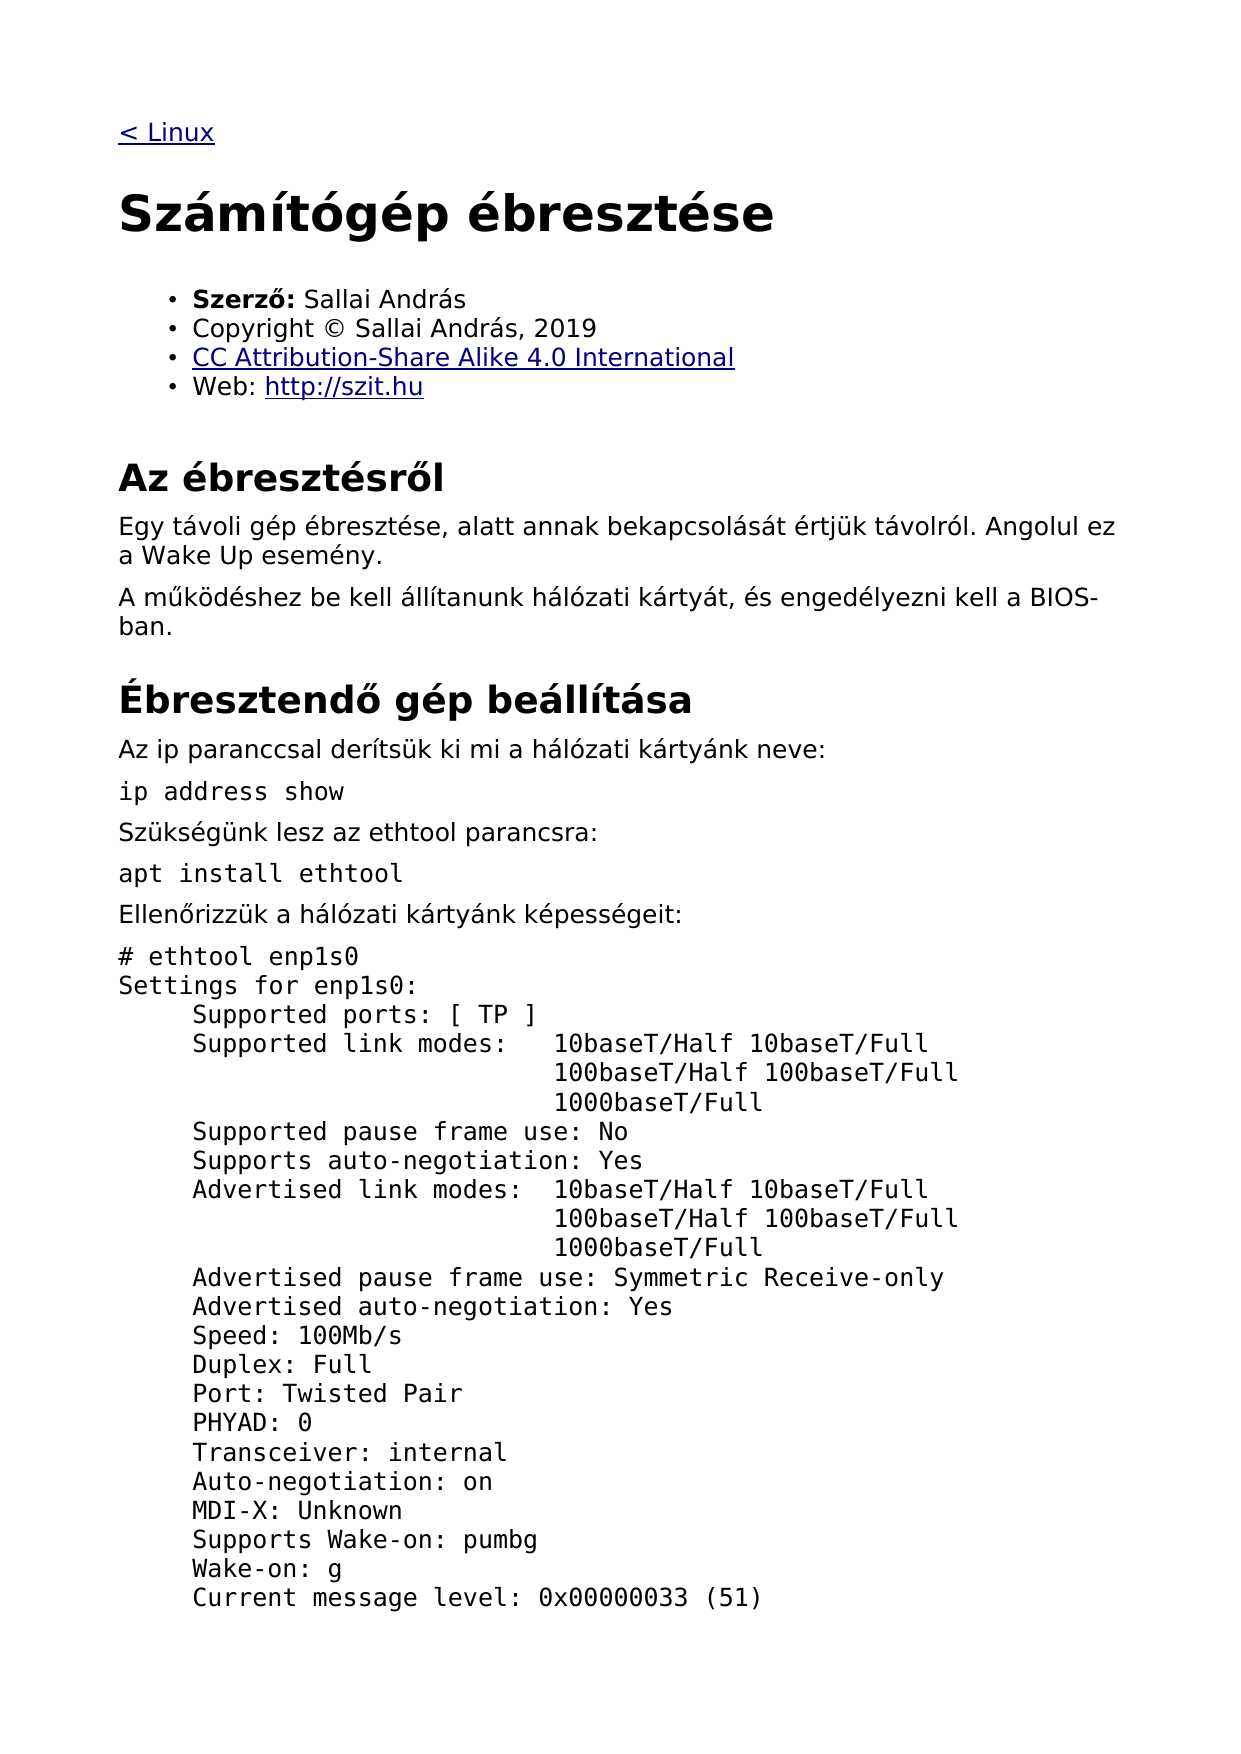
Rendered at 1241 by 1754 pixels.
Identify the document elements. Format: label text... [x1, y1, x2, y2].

text Egy távoli gép ébresztése, alatt annak bekapcsolását értjük távolról. Angolul ez a Wake Up esemény. [118, 512, 1122, 571]
text Ellenőrizzük a hálózati kártyánk képességeit: [118, 900, 1122, 929]
text A működéshez be kell állítanunk hálózati kártyát, és engedélyezni kell a BIOS-ban. [118, 583, 1122, 641]
text Az ip paranccsal derítsük ki mi a hálózati kártyánk neve: [118, 735, 1122, 764]
list Copyright © Sallai András, 2019 [177, 314, 1122, 343]
list CC Attribution-Share Alike 4.0 International [177, 343, 1122, 372]
text < Linux [118, 118, 1122, 147]
text Szükségünk lesz az ethtool parancsra: [118, 818, 1122, 847]
subtitle Számítógép ébresztése [118, 185, 1122, 243]
list Web: http://szit.hu [177, 372, 1122, 402]
list Szerző: Sallai András [177, 285, 1122, 314]
subtitle Az ébresztésről [118, 456, 1122, 500]
subtitle Ébresztendő gép beállítása [118, 679, 1122, 723]
text ip address show [118, 777, 1122, 806]
text # ethtool enp1s0 Settings for enp1s0: Supported ports: [ TP ] Supported link modes: 10baseT/Half 10baseT/Full 100baseT/Half 100baseT/Full 1000baseT/Full Supported pause frame use: No Supports auto-negotiation: Yes Advertised link modes: 10baseT/Half 10baseT/Full 100baseT/Half 100baseT/Full 1000baseT/Full Advertised pause frame use: Symmetric Receive-only Advertised auto-negotiation: Yes Speed: 100Mb/s Duplex: Full Port: Twisted Pair PHYAD: 0 Transceiver: internal Auto-negotiation: on MDI-X: Unknown Supports Wake-on: pumbg Wake-on: g Current message level: 0x00000033 (51) [118, 942, 1122, 1613]
text apt install ethtool [118, 859, 1122, 888]
